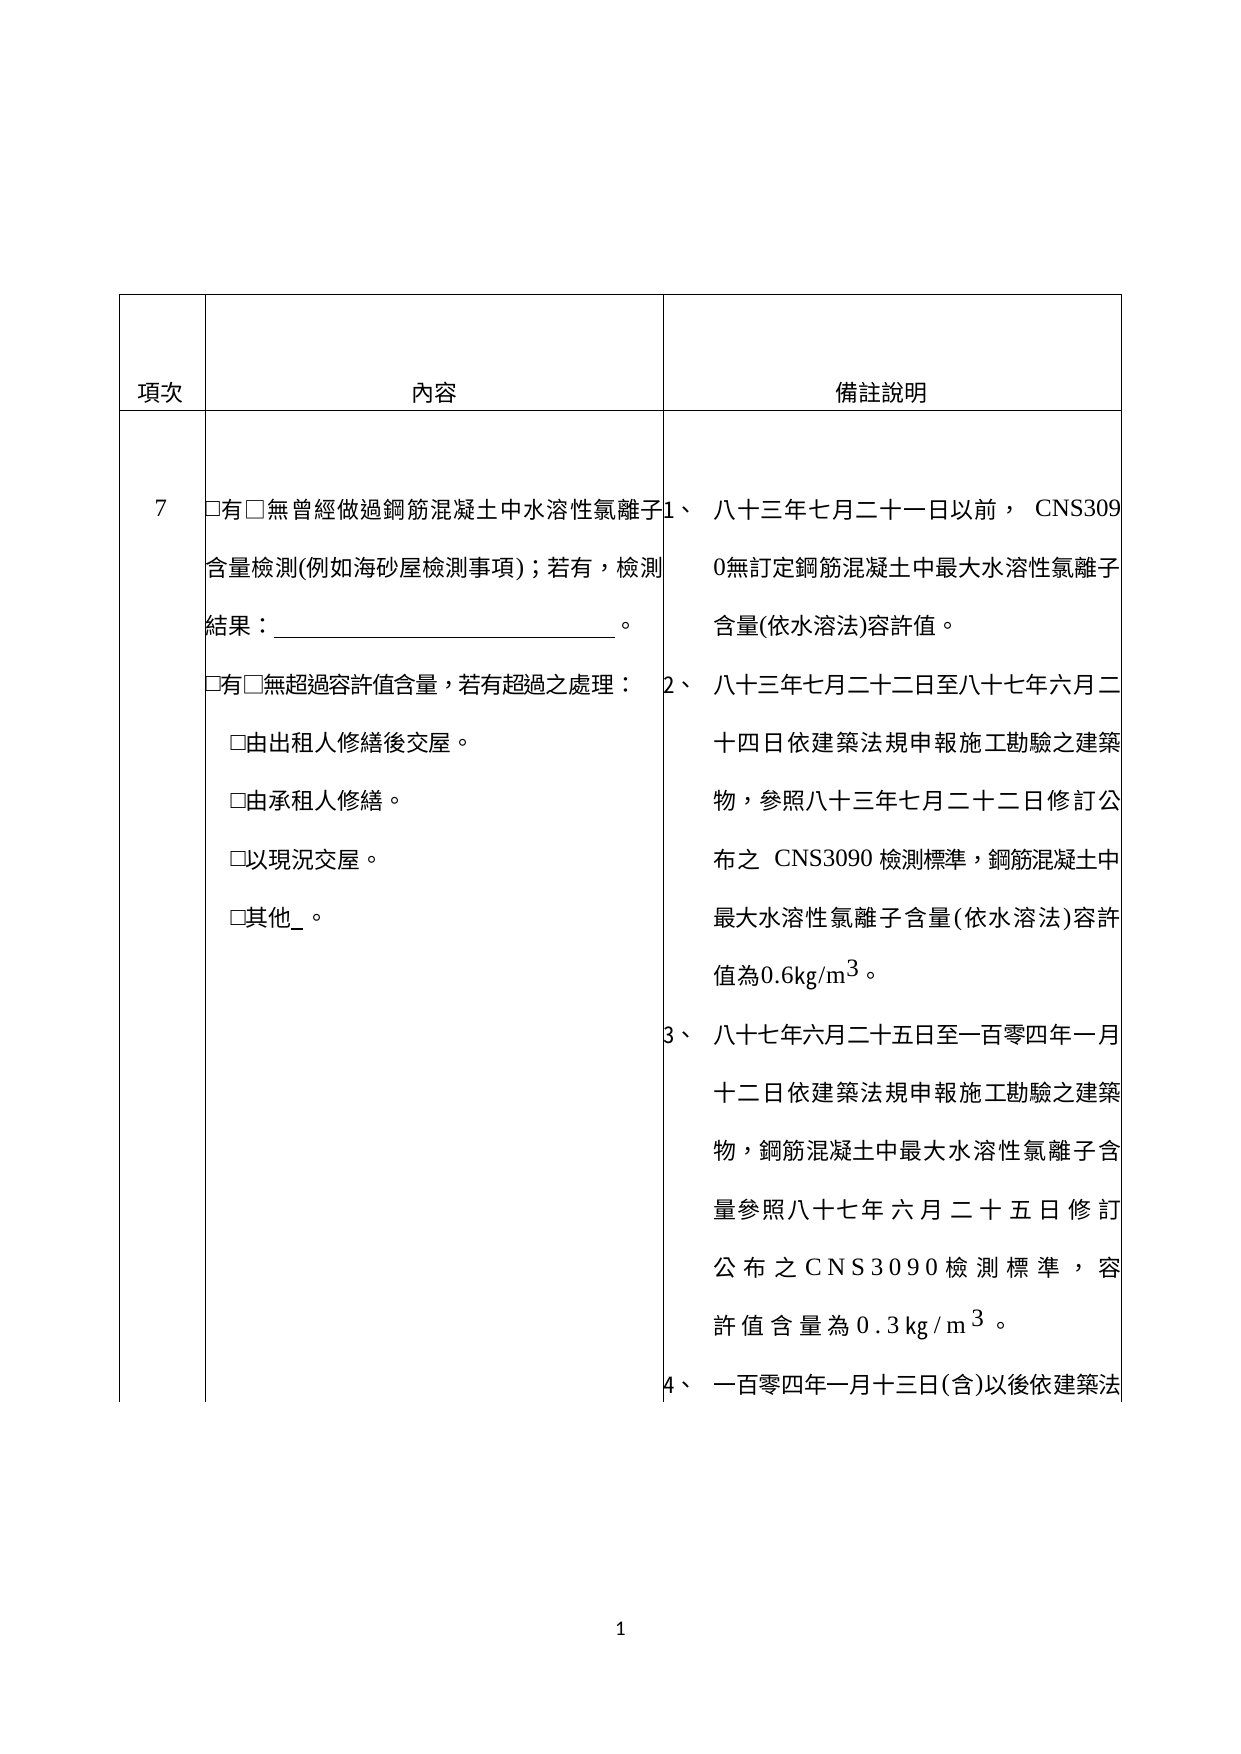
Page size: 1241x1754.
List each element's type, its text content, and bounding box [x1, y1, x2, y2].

table_cell 7 [120, 411, 205, 1402]
table_header 備註說明 [664, 295, 1121, 410]
table_header 內容 [206, 295, 663, 410]
table_cell □有□無曾經做過鋼筋混凝土中水溶性氯離子含量檢測(例如海砂屋檢測事項)；若有，檢測結果： 。 □有□無超過容許值含量，若有超過之處理： □由出租人修繕後交屋。 □由承租人修繕。 □以現況交屋。 □其他 。 [206, 411, 663, 1402]
table_header 項次 [120, 295, 205, 410]
table_cell 八十三年七月二十一日以前， CNS3090無訂定鋼筋混凝土中最大水溶性氯離子含量(依水溶法)容許值。 八十三年七月二十二日至八十七年六月二十四日依建築法規申報施工勘驗之建築物，參照八十三年七月二十二日修訂公布之 CNS3090 檢測標準，鋼筋混凝土中最大水溶性氯離子含量(依水溶法)容許值為0.6㎏/m3。 八十七年六月二十五日至一百零四年一月十二日依建築法規申報施工勘驗之建築物，鋼筋混凝土中最大水溶性氯離子含量參照八十七年六月二十五日修訂公布之CNS3090檢測標準，容許值含量為0.3㎏/m3。 一百零四年一月十三日(含)以後依建築法 [664, 411, 1121, 1402]
